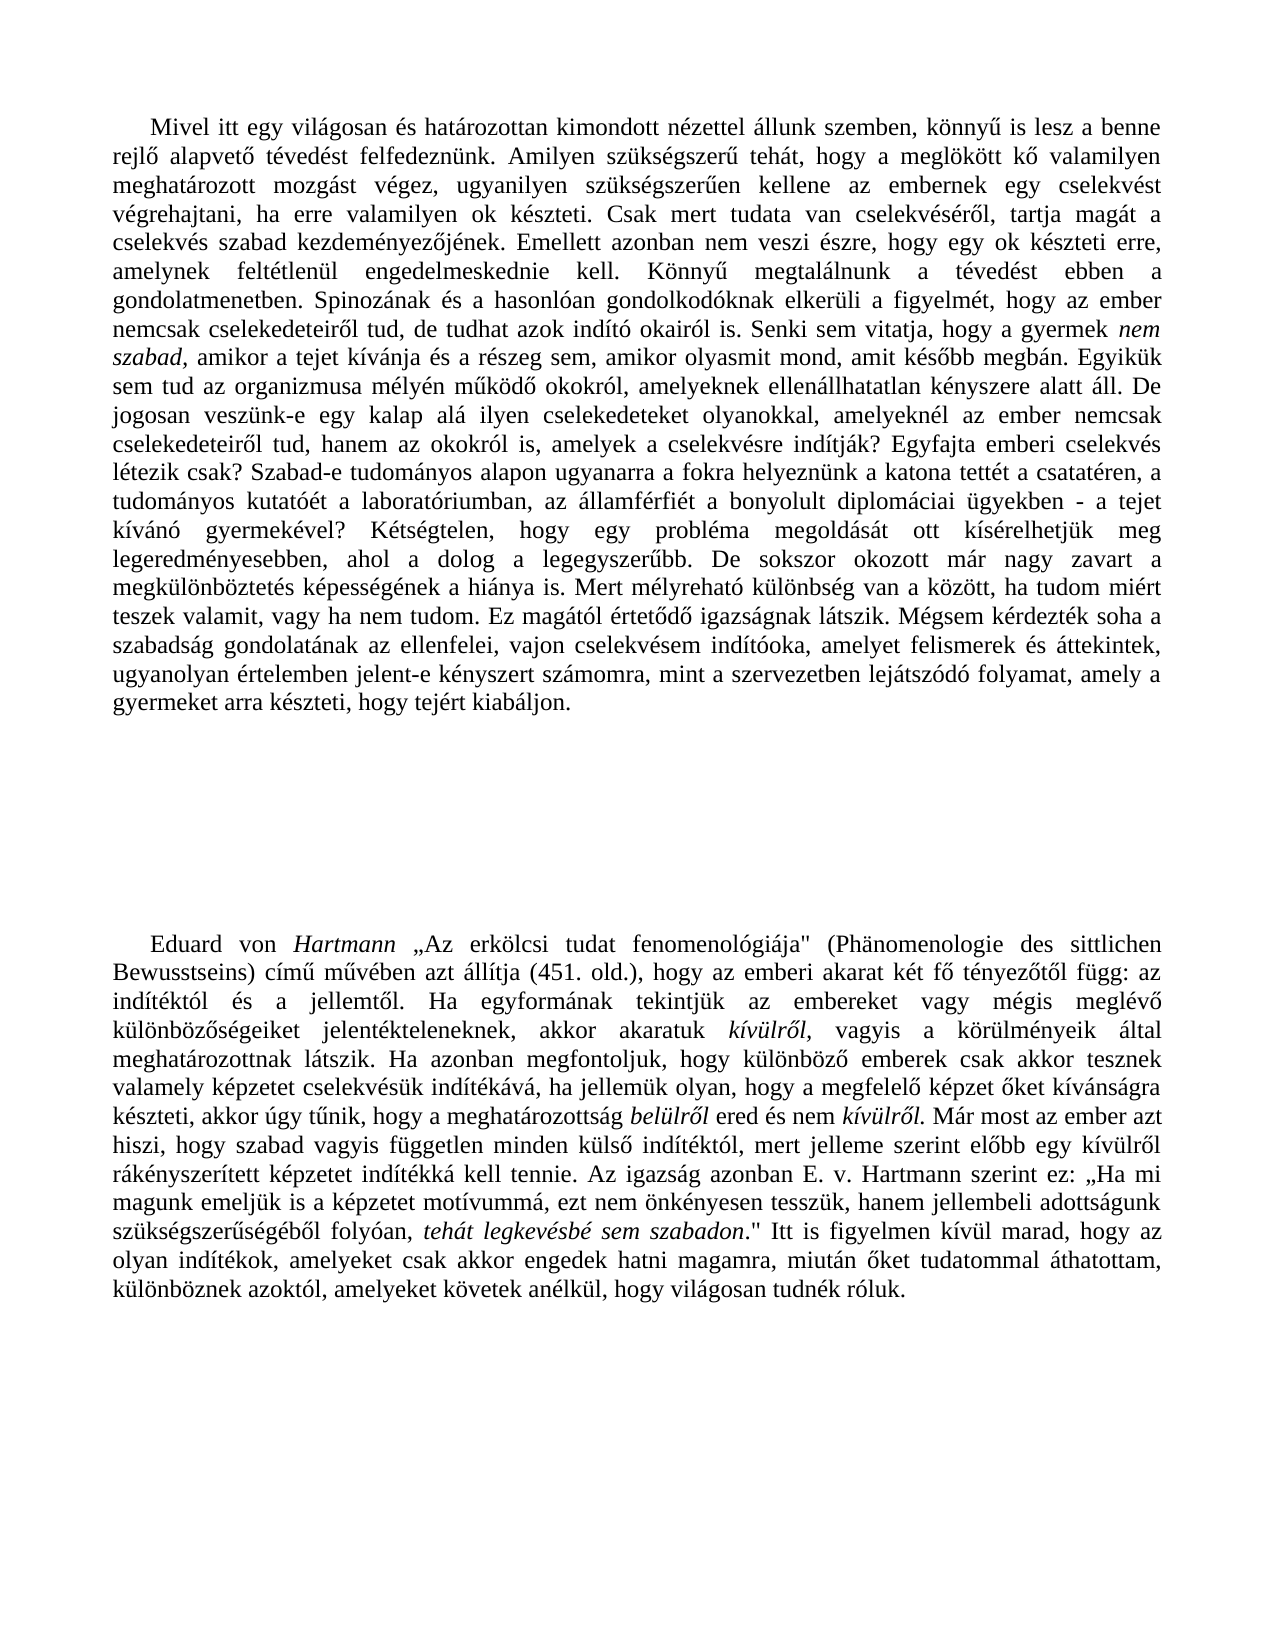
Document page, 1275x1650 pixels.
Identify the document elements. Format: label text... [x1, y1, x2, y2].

text Mivel itt egy világosan és határozottan kimondott nézettel állunk szemben, könnyű is lesz a benne rejlő alapvető tévedést felfedeznünk. Amilyen szükségszerű tehát, hogy a meglökött kő valamilyen meghatározott mozgást végez, ugyanilyen szükségszerűen kellene az embernek egy cselekvést végrehajtani, ha erre valamilyen ok készteti. Csak mert tudata van cselekvéséről, tartja magát a cselekvés szabad kezdeményezőjének. Emellett azonban nem veszi észre, hogy egy ok készteti erre, amelynek feltétlenül engedelmeskednie kell. Könnyű megtalálnunk a tévedést ebben a gondolatmenetben. Spinozának és a hasonlóan gondolkodóknak elkerüli a figyelmét, hogy az ember nemcsak cselekedeteiről tud, de tudhat azok indító okairól is. Senki sem vitatja, hogy a gyermek nem szabad, amikor a tejet kívánja és a részeg sem, amikor olyasmit mond, amit később megbán. Egyikük sem tud az organizmusa mélyén működő okokról, amelyeknek ellenállhatatlan kényszere alatt áll. De jogosan veszünk-e egy kalap alá ilyen cselekedeteket olyanokkal, amelyeknél az ember nemcsak cselekedeteiről tud, hanem az okokról is, amelyek a cselekvésre indítják? Egyfajta emberi cselekvés létezik csak? Szabad-e tudományos alapon ugyanarra a fokra helyeznünk a katona tettét a csatatéren, a tudományos kutatóét a laboratóriumban, az államférfiét a bonyolult diplomáciai ügyekben - a tejet kívánó gyermekével? Kétségtelen, hogy egy probléma megoldását ott kísérelhetjük meg legeredményesebben, ahol a dolog a legegyszerűbb. De sokszor okozott már nagy zavart a megkülönböztetés képességének a hiánya is. Mert mélyreható különbség van a között, ha tudom miért teszek valamit, vagy ha nem tudom. Ez magától értetődő igazságnak látszik. Mégsem kérdezték soha a szabadság gondolatának az ellenfelei, vajon cselekvésem indítóoka, amelyet felismerek és áttekintek, ugyanolyan értelemben jelent-e kényszert számomra, mint a szervezetben lejátszódó folyamat, amely a gyermeket arra készteti, hogy tejért kiabáljon. [112, 112, 1162, 716]
text Eduard von Hartmann „Az erkölcsi tudat fenomenológiája" (Phänomenologie des sittlichen Bewusstseins) című művében azt állítja (451. old.), hogy az emberi akarat két fő tényezőtől függ: az indítéktól és a jellemtől. Ha egyformának tekintjük az embereket vagy mégis meglévő különbözőségeiket jelentékteleneknek, akkor akaratuk kívülről, vagyis a körülményeik által meghatározottnak látszik. Ha azonban megfontoljuk, hogy különböző emberek csak akkor tesznek valamely képzetet cselekvésük indítékává, ha jellemük olyan, hogy a megfelelő képzet őket kívánságra készteti, akkor úgy tűnik, hogy a meghatározottság belülről ered és nem kívülről. Már most az ember azt hiszi, hogy szabad vagyis független minden külső indítéktól, mert jelleme szerint előbb egy kívülről rákényszerített képzetet indítékká kell tennie. Az igazság azonban E. v. Hartmann szerint ez: „Ha mi magunk emeljük is a képzetet motívummá, ezt nem önkényesen tesszük, hanem jellembeli adottságunk szükségszerűségéből folyóan, tehát legkevésbé sem szabadon." Itt is figyelmen kívül marad, hogy az olyan indítékok, amelyeket csak akkor engedek hatni magamra, miután őket tudatommal áthatottam, különböznek azoktól, amelyeket követek anélkül, hogy világosan tudnék róluk. [112, 929, 1162, 1302]
